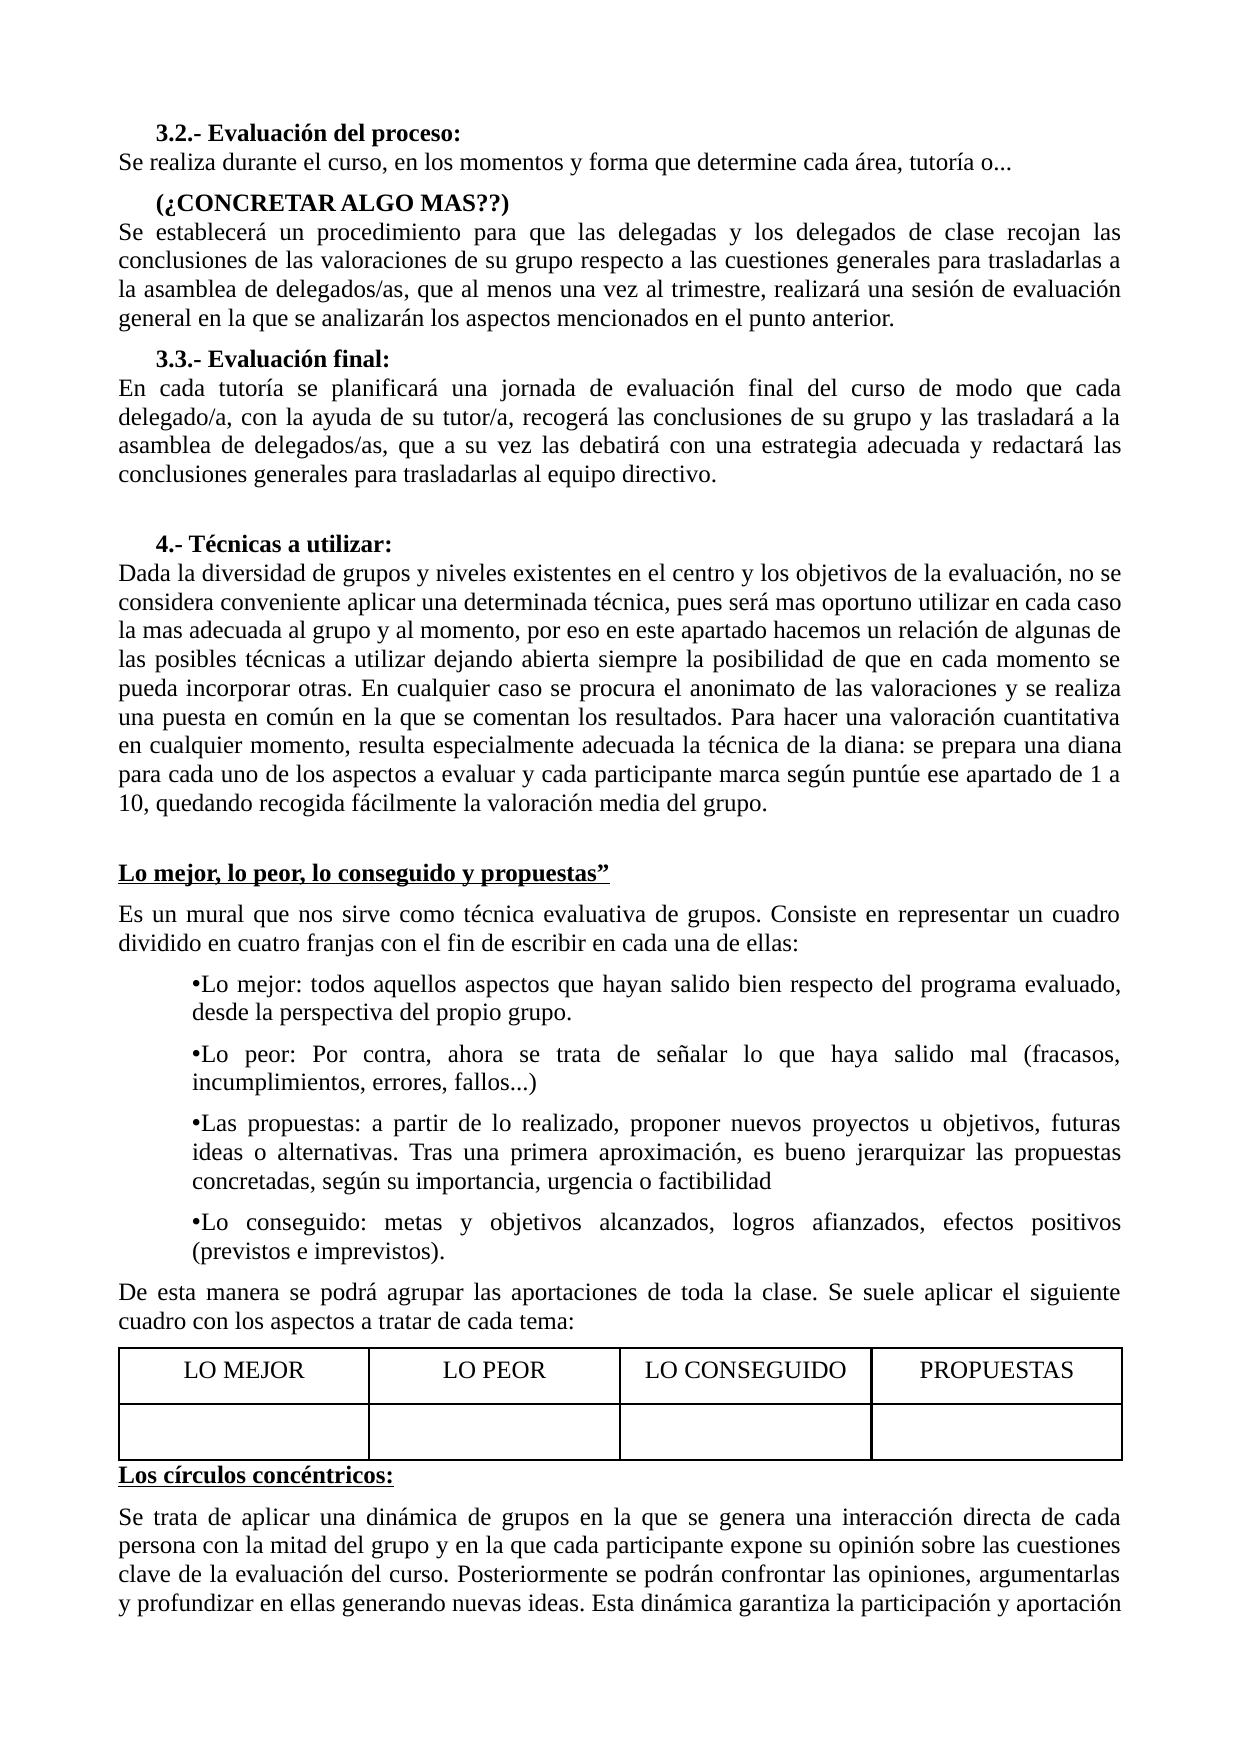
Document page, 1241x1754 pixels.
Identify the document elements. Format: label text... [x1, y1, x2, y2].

list Lo conseguido: metas y objetivos alcanzados, logros afianzados, efectos positivos (previstos e imprevistos). [118, 1207, 1122, 1265]
text 3.2.- Evaluación del proceso: [156, 118, 1122, 147]
text En cada tutoría se planificará una jornada de evaluación final del curso de modo que cada delegado/a, con la ayuda de su tutor/a, recogerá las conclusiones de su grupo y las trasladará a la asamblea de delegados/as, que a su vez las debatirá con una estrategia adecuada y redactará las conclusiones generales para trasladarlas al equipo directivo. [118, 373, 1122, 488]
table_cell [621, 1405, 870, 1458]
table_cell [120, 1405, 368, 1458]
list Lo peor: Por contra, ahora se trata de señalar lo que haya salido mal (fracasos, incumplimientos, errores, fallos...) [118, 1039, 1122, 1096]
text Es un mural que nos sirve como técnica evaluativa de grupos. Consiste en representar un cuadro dividido en cuatro franjas con el fin de escribir en cada una de ellas: [118, 899, 1122, 956]
text (¿CONCRETAR ALGO MAS??) [156, 188, 1122, 217]
table_header LO MEJOR [120, 1349, 368, 1403]
text 3.3.- Evaluación final: [156, 344, 1122, 373]
text Los círculos concéntricos: [118, 1461, 1122, 1489]
text Se realiza durante el curso, en los momentos y forma que determine cada área, tutoría o... [118, 147, 1122, 176]
text Lo mejor, lo peor, lo conseguido y propuestas” [118, 858, 1122, 886]
table_cell [873, 1405, 1121, 1458]
text De esta manera se podrá agrupar las aportaciones de toda la clase. Se suele aplicar el siguiente cuadro con los aspectos a tratar de cada tema: [118, 1277, 1122, 1334]
table_header LO PEOR [370, 1349, 619, 1403]
text 4.- Técnicas a utilizar: [156, 529, 1122, 558]
list Las propuestas: a partir de lo realizado, proponer nuevos proyectos u objetivos, futuras ideas o alternativas. Tras una primera aproximación, es bueno jerarquizar las propuestas concretadas, según su importancia, urgencia o factibilidad [118, 1108, 1122, 1195]
table_header PROPUESTAS [873, 1349, 1121, 1403]
text Se establecerá un procedimiento para que las delegadas y los delegados de clase recojan las conclusiones de las valoraciones de su grupo respecto a las cuestiones generales para trasladarlas a la asamblea de delegados/as, que al menos una vez al trimestre, realizará una sesión de evaluación general en la que se analizarán los aspectos mencionados en el punto anterior. [118, 217, 1122, 332]
list Lo mejor: todos aquellos aspectos que hayan salido bien respecto del programa evaluado, desde la perspectiva del propio grupo. [118, 969, 1122, 1026]
table_cell [370, 1405, 619, 1458]
text Se trata de aplicar una dinámica de grupos en la que se genera una interacción directa de cada persona con la mitad del grupo y en la que cada participante expone su opinión sobre las cuestiones clave de la evaluación del curso. Posteriormente se podrán confrontar las opiniones, argumentarlas y profundizar en ellas generando nuevas ideas. Esta dinámica garantiza la participación y aportación [118, 1502, 1122, 1617]
table_header LO CONSEGUIDO [621, 1349, 870, 1403]
text Dada la diversidad de grupos y niveles existentes en el centro y los objetivos de la evaluación, no se considera conveniente aplicar una determinada técnica, pues será mas oportuno utilizar en cada caso la mas adecuada al grupo y al momento, por eso en este apartado hacemos un relación de algunas de las posibles técnicas a utilizar dejando abierta siempre la posibilidad de que en cada momento se pueda incorporar otras. En cualquier caso se procura el anonimato de las valoraciones y se realiza una puesta en común en la que se comentan los resultados. Para hacer una valoración cuantitativa en cualquier momento, resulta especialmente adecuada la técnica de la diana: se prepara una diana para cada uno de los aspectos a evaluar y cada participante marca según puntúe ese apartado de 1 a 10, quedando recogida fácilmente la valoración media del grupo. [118, 558, 1122, 817]
